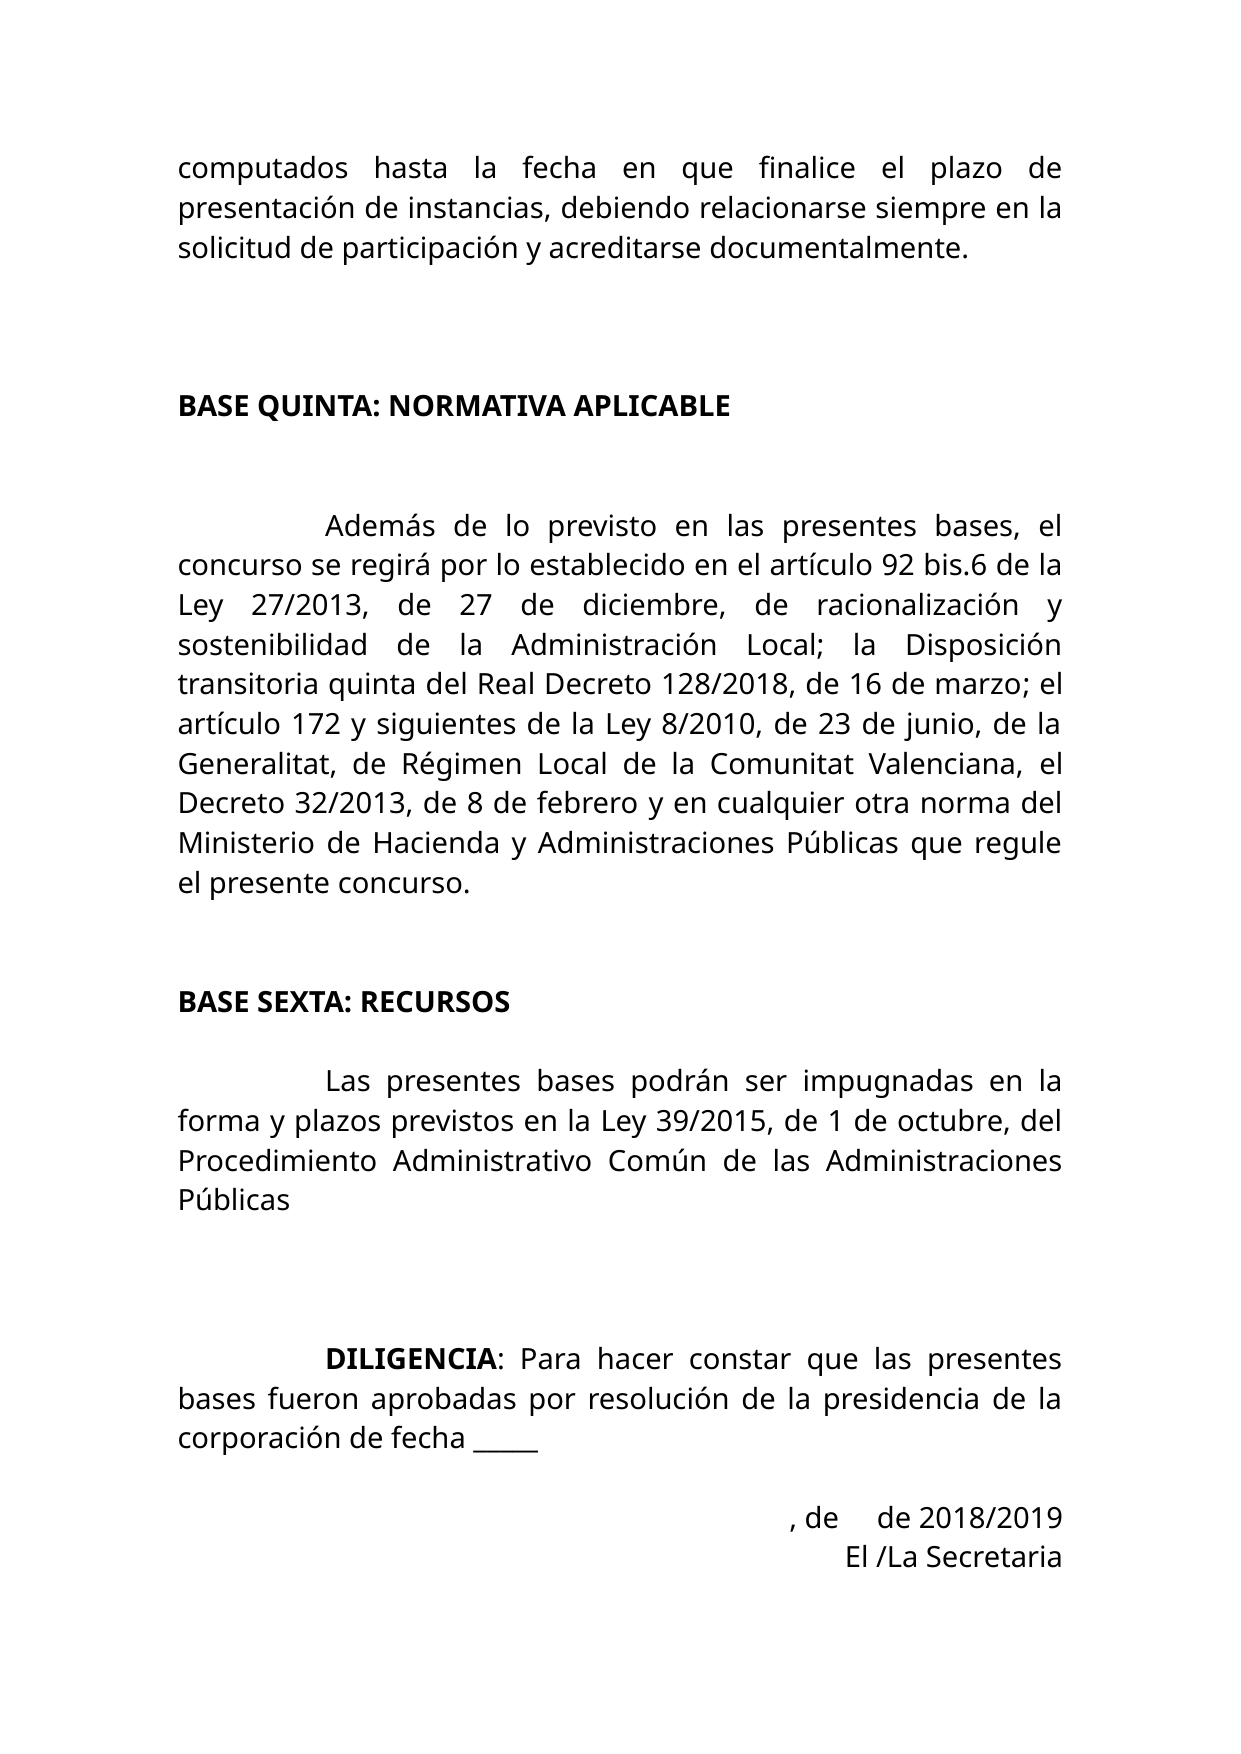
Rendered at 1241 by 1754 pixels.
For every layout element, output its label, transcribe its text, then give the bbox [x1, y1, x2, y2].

text , de de 2018/2019 [177, 1497, 1063, 1537]
text Las presentes bases podrán ser impugnadas en la forma y plazos previstos en la Ley 39/2015, de 1 de octubre, del Procedimiento Administrativo Común de las Administraciones Públicas [177, 1060, 1063, 1219]
text BASE QUINTA: NORMATIVA APLICABLE [177, 386, 1063, 425]
text DILIGENCIA: Para hacer constar que las presentes bases fueron aprobadas por resolución de la presidencia de la corporación de fecha _____ [177, 1338, 1063, 1457]
text computados hasta la fecha en que finalice el plazo de presentación de instancias, debiendo relacionarse siempre en la solicitud de participación y acreditarse documentalmente. [177, 148, 1063, 267]
text BASE SEXTA: RECURSOS [177, 981, 1063, 1021]
text El /La Secretaria [177, 1537, 1063, 1576]
text Además de lo previsto en las presentes bases, el concurso se regirá por lo establecido en el artículo 92 bis.6 de la Ley 27/2013, de 27 de diciembre, de racionalización y sostenibilidad de la Administración Local; la Disposición transitoria quinta del Real Decreto 128/2018, de 16 de marzo; el artículo 172 y siguientes de la Ley 8/2010, de 23 de junio, de la Generalitat, de Régimen Local de la Comunitat Valenciana, el Decreto 32/2013, de 8 de febrero y en cualquier otra norma del Ministerio de Hacienda y Administraciones Públicas que regule el presente concurso. [177, 505, 1063, 902]
